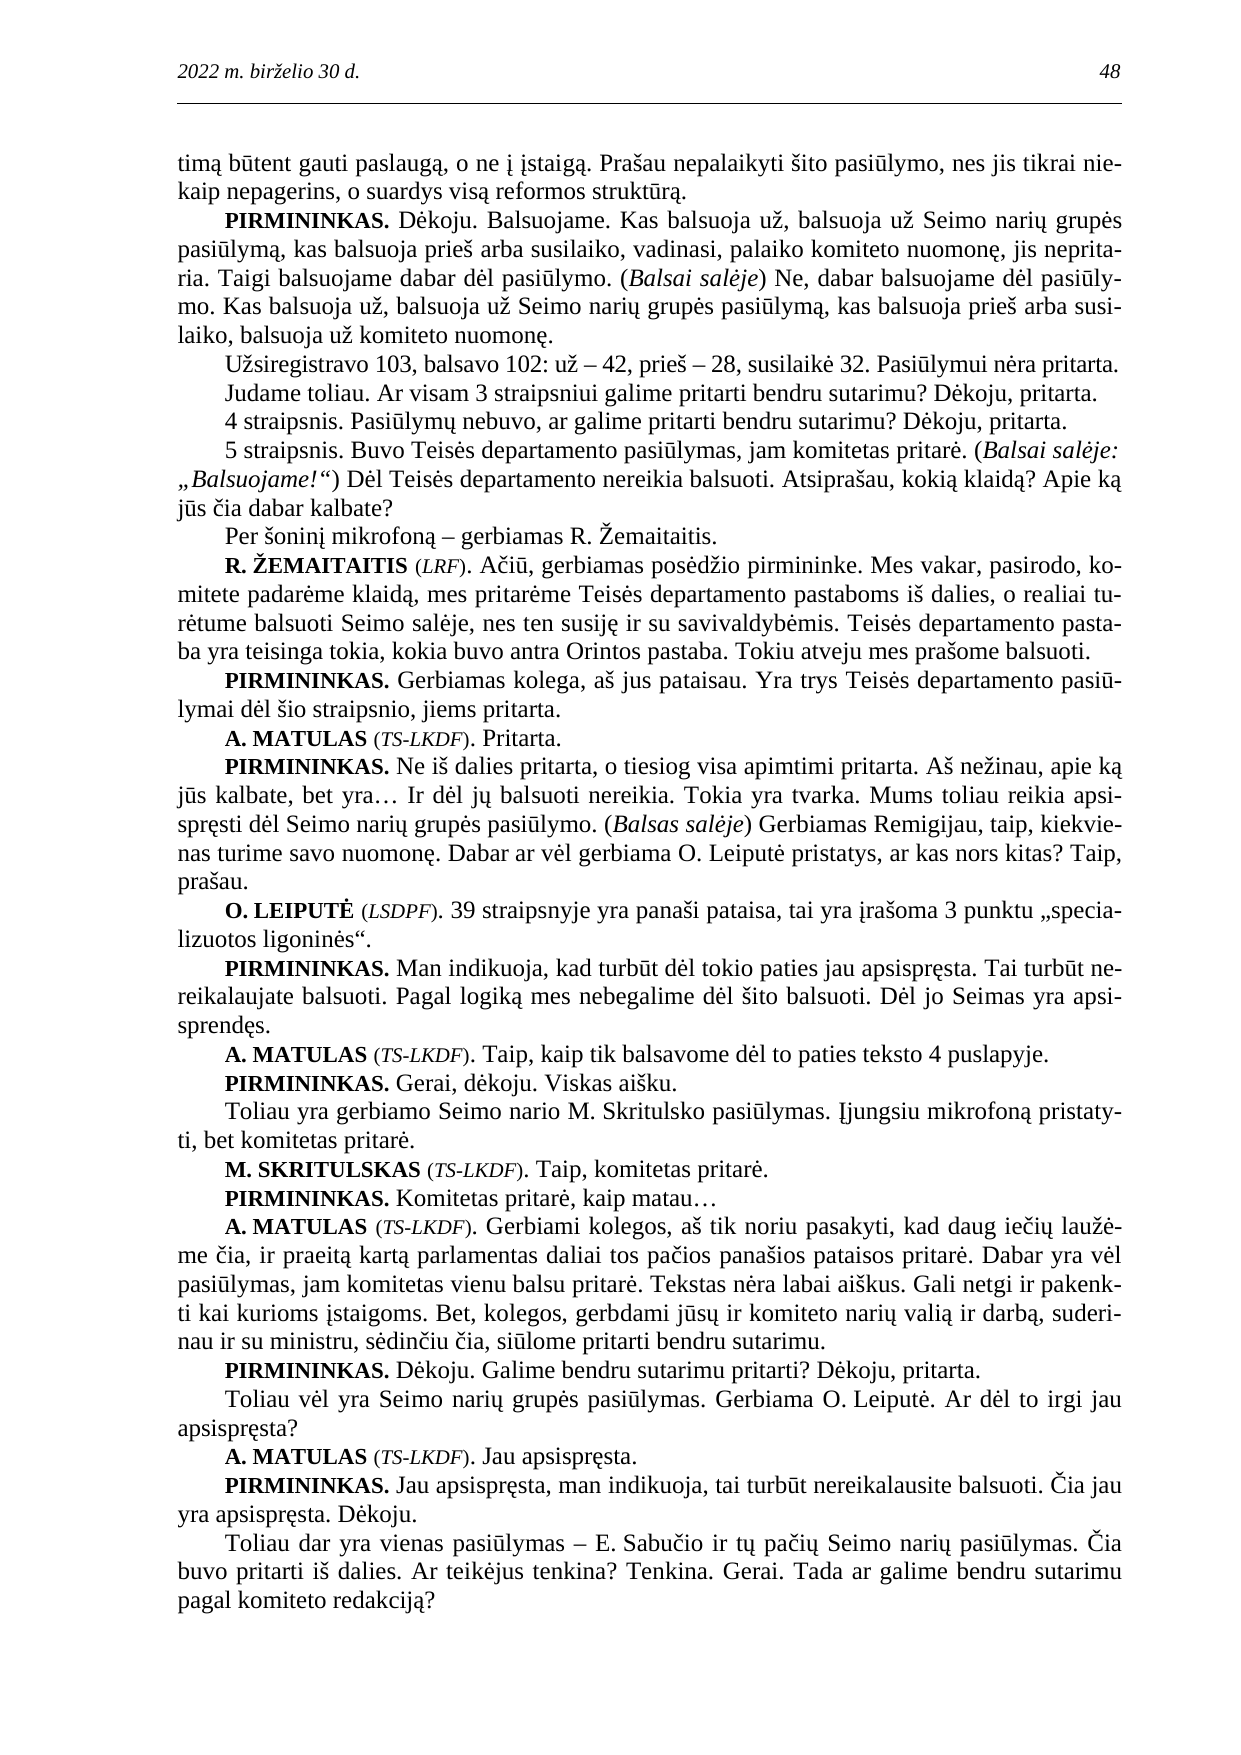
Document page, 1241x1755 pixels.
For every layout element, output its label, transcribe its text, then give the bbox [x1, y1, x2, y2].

text To­liau dar yra vie­nas pa­siū­ly­mas – E. Sa­bu­čio ir tų pa­čių Sei­mo na­rių pa­siū­ly­mas. Čia bu­vo pri­tar­ti iš da­lies. Ar tei­kė­jus ten­ki­na? Ten­ki­na. Ge­rai. Ta­da ar ga­li­me ben­dru su­ta­ri­mu pa­gal ko­mi­te­to re­dak­ci­ją? [177, 1528, 1122, 1614]
text PIRMININKAS. Dė­ko­ju. Bal­suo­ja­me. Kas bal­suo­ja už, bal­suo­ja už Sei­mo na­rių gru­pės pa­siū­ly­mą, kas bal­suo­ja prieš ar­ba su­si­lai­ko, va­di­na­si, pa­lai­ko ko­mi­te­to nuo­mo­nę, jis ne­pri­ta­ria. Tai­gi bal­suo­ja­me da­bar dėl pa­siū­ly­mo. (Bal­sai sa­lė­je) Ne, da­bar bal­suo­ja­me dėl pa­siū­ly­mo. Kas bal­suo­ja už, bal­suo­ja už Sei­mo na­rių gru­pės pa­siū­ly­mą, kas bal­suo­ja prieš ar­ba su­si­lai­ko, bal­suo­ja už ko­mi­te­to nuo­mo­nę. [177, 205, 1122, 349]
text A. MATULAS (TS-LKDF). Jau ap­si­spręs­ta. [177, 1441, 1122, 1470]
text 5 straips­nis. Bu­vo Tei­sės de­par­ta­men­to pa­siū­ly­mas, jam ko­mi­te­tas pri­ta­rė. (Bal­sai sa­lė­je: „Bal­suo­ja­me!“) Dėl Tei­sės de­par­ta­men­to ne­rei­kia bal­suo­ti. At­si­pra­šau, ko­kią klai­dą? Apie ką jūs čia da­bar kal­ba­te? [177, 435, 1122, 521]
text A. MATULAS (TS-LKDF). Pri­tar­ta. [177, 723, 1122, 751]
text 4 straips­nis. Pa­siū­ly­mų ne­bu­vo, ar ga­li­me pri­tar­ti ben­dru su­ta­ri­mu? Dė­ko­ju, pri­tar­ta. [177, 406, 1122, 435]
text PIRMININKAS. Ko­mi­te­tas pri­ta­rė, kaip ma­tau… [177, 1183, 1122, 1211]
text To­liau yra ger­bia­mo Sei­mo na­rio M. Skri­tuls­ko pa­siū­ly­mas. Įjung­siu mik­ro­fo­ną pri­sta­ty­ti, bet ko­mi­te­tas pri­ta­rė. [177, 1096, 1122, 1154]
text PIRMININKAS. Jau ap­si­spręs­ta, man in­di­kuo­ja, tai tur­būt ne­rei­ka­lau­si­te bal­suo­ti. Čia jau yra ap­si­spręs­ta. Dė­ko­ju. [177, 1470, 1122, 1528]
text A. MATULAS (TS-LKDF). Taip, kaip tik bal­sa­vo­me dėl to pa­ties teks­to 4 pus­la­py­je. [177, 1039, 1122, 1068]
text PIRMININKAS. Man in­di­kuo­ja, kad tur­būt dėl to­kio pa­ties jau ap­si­spręs­ta. Tai tur­būt ne­rei­ka­lau­ja­te bal­suo­ti. Pa­gal lo­gi­ką mes ne­be­ga­li­me dėl ši­to bal­suo­ti. Dėl jo Sei­mas yra ap­si­spren­dęs. [177, 953, 1122, 1039]
text O. LEIPUTĖ (LSDPF). 39 straips­ny­je yra pa­na­ši pa­tai­sa, tai yra įra­šo­ma 3 punk­tu „spe­cia­li­zuo­tos li­go­ni­nės“. [177, 895, 1122, 953]
text PIRMININKAS. Ger­bia­mas ko­le­ga, aš jus pa­tai­sau. Yra trys Tei­sės de­par­ta­men­to pa­siū­ly­mai dėl šio straips­nio, jiems pri­tar­ta. [177, 665, 1122, 723]
text PIRMININKAS. Dė­ko­ju. Ga­li­me ben­dru su­ta­ri­mu pri­tar­ti? Dė­ko­ju, pri­tar­ta. [177, 1355, 1122, 1384]
text ti­mą bū­tent gau­ti pa­slau­gą, o ne į įstai­gą. Pra­šau ne­pa­lai­ky­ti ši­to pa­siū­ly­mo, nes jis tik­rai nie­kaip ne­pa­ge­rins, o su­ar­dys vi­są re­for­mos struk­tū­rą. [177, 148, 1122, 205]
text A. MATULAS (TS-LKDF). Ger­bia­mi ko­le­gos, aš tik no­riu pa­sa­ky­ti, kad daug ie­čių lau­žė­me čia, ir pra­ei­tą kar­tą par­la­men­tas da­liai tos pa­čios pa­na­šios pa­tai­sos pri­ta­rė. Da­bar yra vėl pa­siū­ly­mas, jam ko­mi­te­tas vie­nu bal­su pri­ta­rė. Teks­tas nė­ra la­bai aiš­kus. Ga­li net­gi ir pa­kenk­ti kai ku­rioms įstai­goms. Bet, ko­le­gos, gerb­da­mi jū­sų ir ko­mi­te­to na­rių va­lią ir dar­bą, su­de­ri­nau ir su mi­nist­ru, sė­din­čiu čia, siū­lo­me pri­tar­ti ben­dru su­ta­ri­mu. [177, 1211, 1122, 1355]
text Per šo­ni­nį mik­ro­fo­ną – ger­bia­mas R. Že­mai­tai­tis. [177, 521, 1122, 550]
text R. ŽEMAITAITIS (LRF). Ačiū, ger­bia­mas po­sė­džio pir­mi­nin­ke. Mes va­kar, pa­si­ro­do, ko­mi­te­te pa­da­rė­me klai­dą, mes pri­ta­rė­me Tei­sės de­par­ta­men­to pa­sta­boms iš da­lies, o re­a­liai tu­rė­tu­me bal­suo­ti Sei­mo sa­lė­je, nes ten su­si­ję ir su sa­vi­val­dy­bė­mis. Tei­sės de­par­ta­men­to pa­sta­ba yra tei­sin­ga to­kia, ko­kia bu­vo an­tra Orin­tos pa­sta­ba. To­kiu at­ve­ju mes pra­šo­me bal­suo­ti. [177, 550, 1122, 665]
text PIRMININKAS. Ge­rai, dė­ko­ju. Vis­kas aiš­ku. [177, 1068, 1122, 1096]
text Už­si­re­gist­ra­vo 103, bal­sa­vo 102: už – 42, prieš – 28, su­si­lai­kė 32. Pa­siū­ly­mui nė­ra pri­tar­ta. [177, 349, 1122, 378]
text To­liau vėl yra Sei­mo na­rių gru­pės pa­siū­ly­mas. Ger­bia­ma O. Lei­pu­tė. Ar dėl to ir­gi jau ap­si­spręs­ta? [177, 1384, 1122, 1441]
text M. SKRITULSKAS (TS-LKDF). Taip, ko­mi­te­tas pri­ta­rė. [177, 1154, 1122, 1183]
text Ju­da­me to­liau. Ar vi­sam 3 straips­niui ga­li­me pri­tar­ti ben­dru su­ta­ri­mu? Dė­ko­ju, pri­tar­ta. [177, 378, 1122, 406]
text PIRMININKAS. Ne iš da­lies pri­tar­ta, o tie­siog vi­sa ap­im­ti­mi pri­tar­ta. Aš ne­ži­nau, apie ką jūs kal­ba­te, bet yra… Ir dėl jų bal­suo­ti ne­rei­kia. To­kia yra tvar­ka. Mums to­liau rei­kia ap­si­spręs­ti dėl Sei­mo na­rių gru­pės pa­siū­ly­mo. (Bal­sas sa­lė­je) Ger­bia­mas Re­mi­gi­jau, taip, kiek­vie­nas tu­ri­me sa­vo nuo­mo­nę. Da­bar ar vėl ger­bia­ma O. Lei­pu­tė pri­sta­tys, ar kas nors ki­tas? Taip, pra­šau. [177, 751, 1122, 895]
